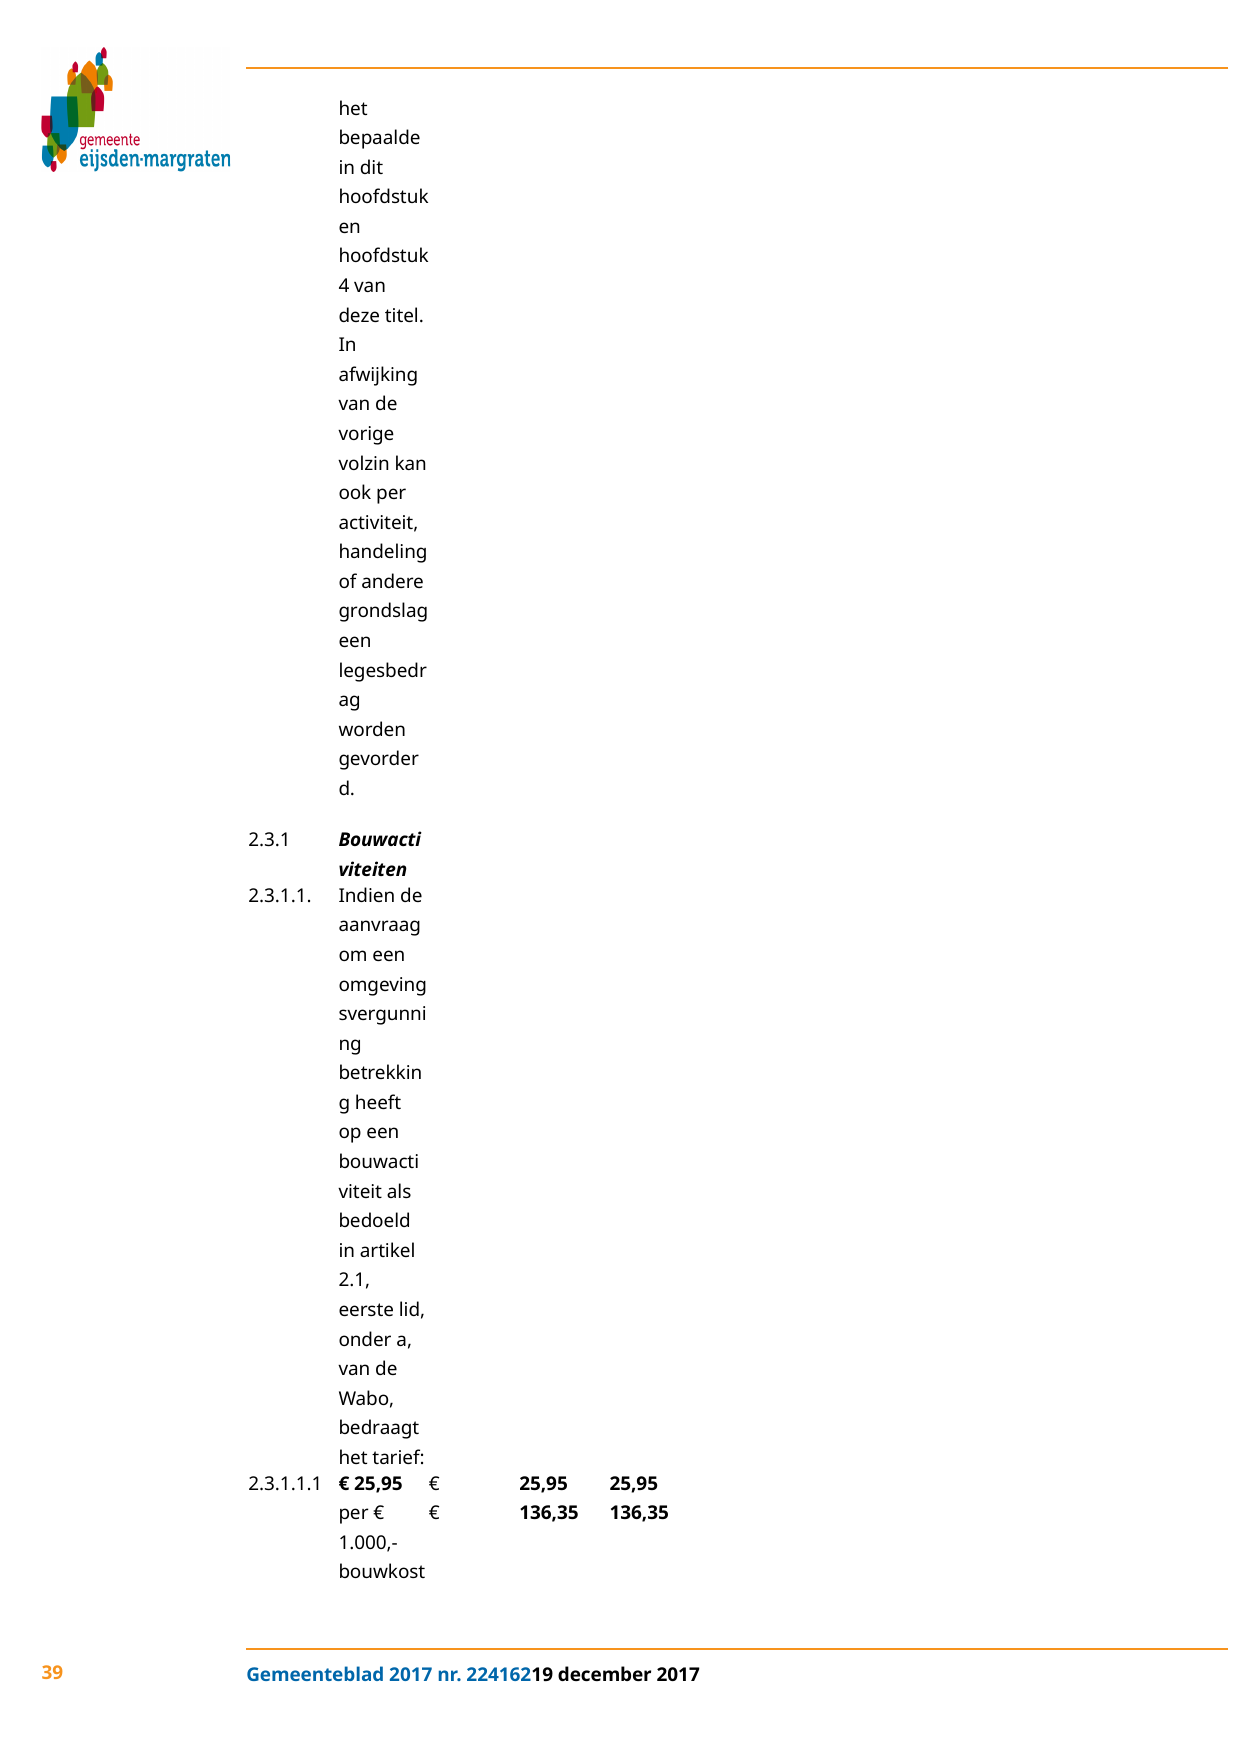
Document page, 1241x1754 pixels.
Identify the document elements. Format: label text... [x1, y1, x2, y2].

table_cell [519, 801, 609, 827]
table_cell Indien de aanvraag om een omgevingsvergunning betrekking heeft op een bouwactiviteit als bedoeld in artikel 2.1, eerste lid, onder a, van de Wabo, bedraagt het tarief: [338, 882, 429, 1470]
table_cell het bepaalde in dit hoofdstuk en hoofdstuk 4 van deze titel. In afwijking van de vorige volzin kan ook per activiteit, handeling of andere grondslag een legesbedrag worden gevorderd. [338, 95, 429, 801]
table_cell Bouwactiviteiten [338, 827, 429, 882]
table_cell [609, 801, 700, 827]
table_cell [519, 882, 609, 1470]
table_cell [429, 827, 519, 882]
table_cell [429, 882, 519, 1470]
table_cell [429, 801, 519, 827]
picture [41, 47, 231, 172]
table_cell € € [429, 1470, 519, 1584]
table_cell 2.3.1.1. [248, 882, 338, 1470]
table_cell [609, 95, 700, 801]
table_cell € 25,95 per € 1.000,- bouwkost [338, 1470, 429, 1584]
table_cell [429, 95, 519, 801]
table_cell [609, 882, 700, 1470]
table_cell 2.3.1 [248, 827, 338, 882]
table_cell [248, 801, 338, 827]
table_cell 2.3.1.1.1 [248, 1470, 338, 1584]
table_cell [519, 827, 609, 882]
table_cell [519, 95, 609, 801]
table_cell [248, 95, 338, 801]
table_cell [609, 827, 700, 882]
table_cell 25,95 136,35 [609, 1470, 700, 1584]
table_cell [338, 801, 429, 827]
table_cell 25,95 136,35 [519, 1470, 609, 1584]
